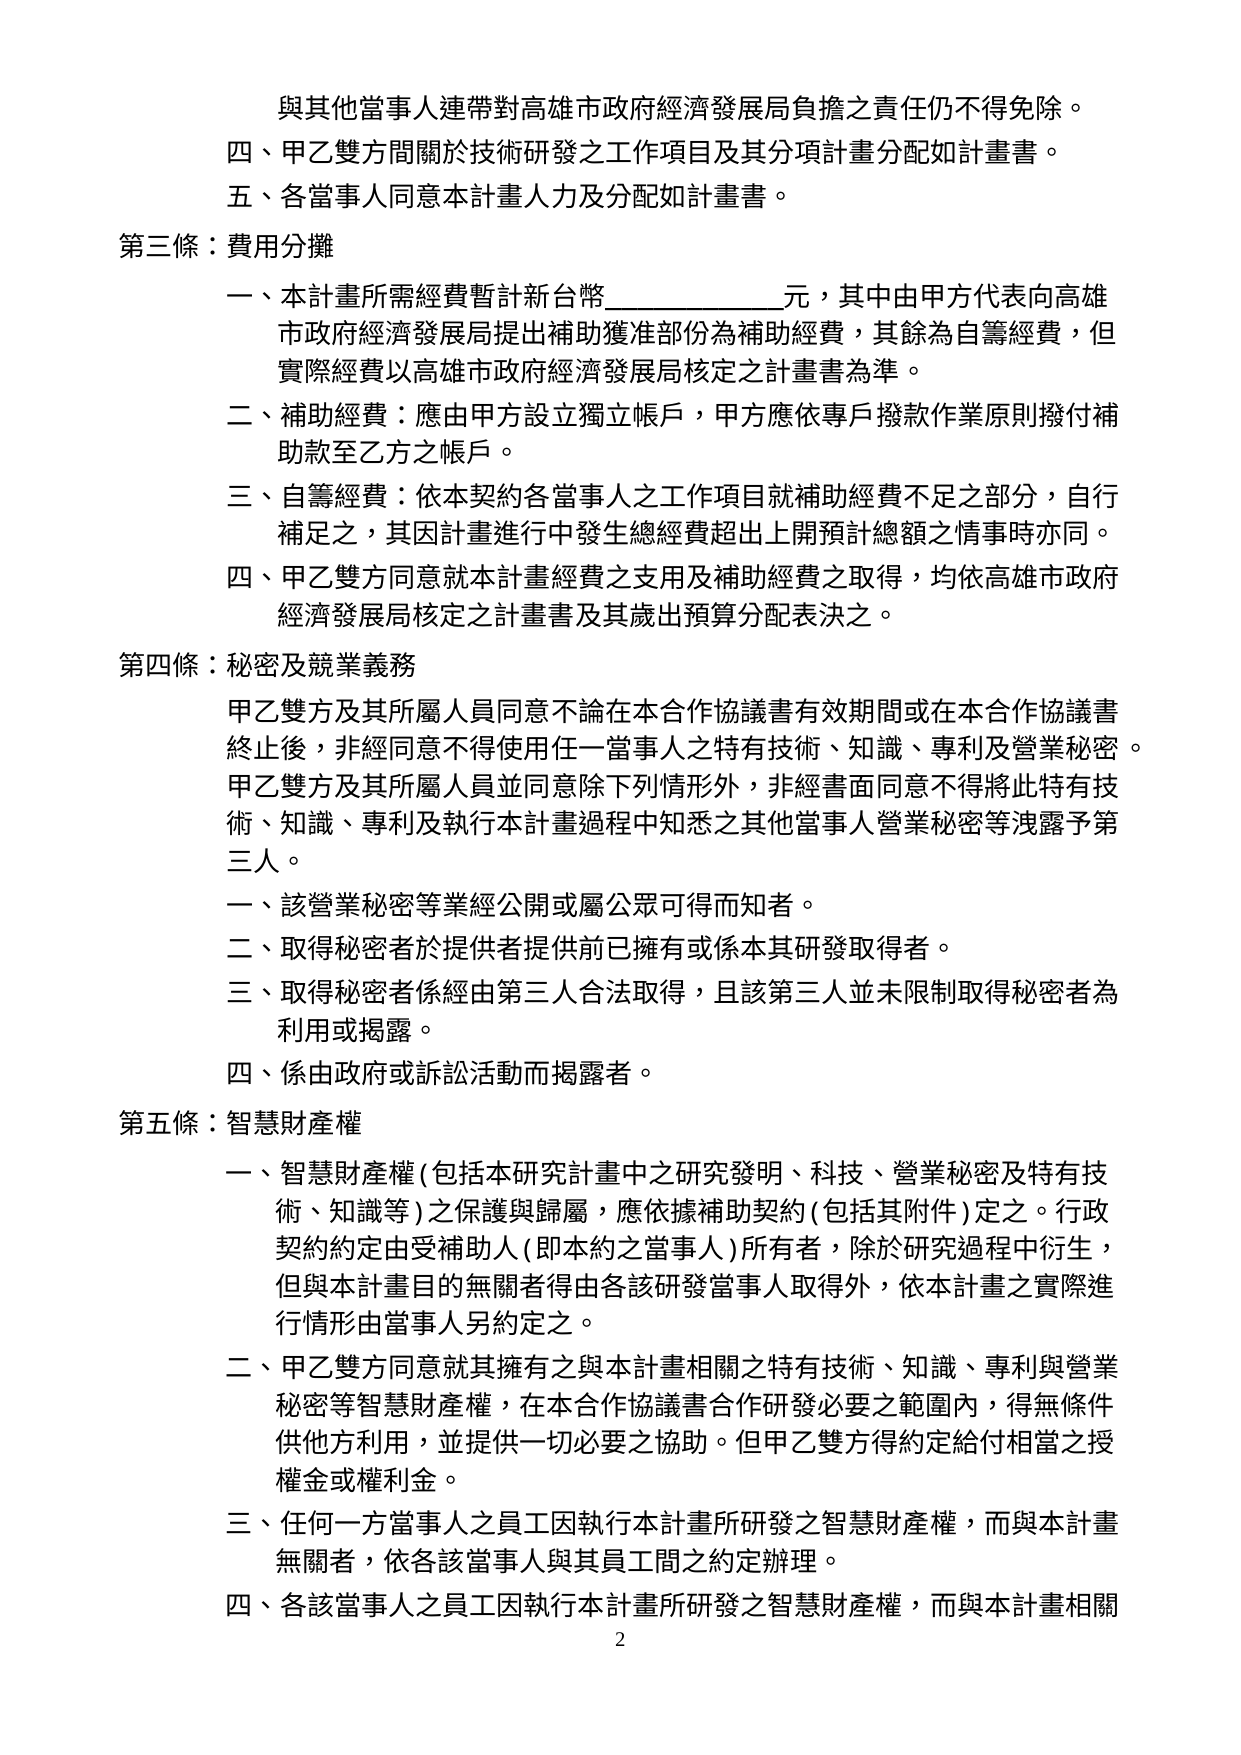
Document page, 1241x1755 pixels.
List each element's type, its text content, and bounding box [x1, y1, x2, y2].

text 三、取得秘密者係經由第三人合法取得，且該第三人並未限制取得秘密者為利用或揭露。 [226, 972, 1122, 1047]
text 一、本計畫所需經費暫計新台幣___________元，其中由甲方代表向高雄市政府經濟發展局提出補助獲准部份為補助經費，其餘為自籌經費，但實際經費以高雄市政府經濟發展局核定之計畫書為準。 [226, 276, 1122, 389]
text 二、補助經費：應由甲方設立獨立帳戶，甲方應依專戶撥款作業原則撥付補助款至乙方之帳戶。 [226, 395, 1122, 470]
text 四、各該當事人之員工因執行本計畫所研發之智慧財產權，而與本計畫相關 [226, 1585, 1122, 1622]
text 三、甲乙雙方並同意於甲方(或全體)提出補助申請後，任何一方即不得退出。補助申請案未獲通過時或與高雄市政府經濟發展局簽訂行政契約後，倘乙方退出，本合作協議書視為終止。因故退出計畫，以就其退出前應與其他當事人連帶對高雄市政府經濟發展局負擔之責任仍不得免除。 [226, 89, 1122, 126]
text 甲乙雙方及其所屬人員同意不論在本合作協議書有效期間或在本合作協議書終止後，非經同意不得使用任一當事人之特有技術、知識、專利及營業秘密。甲乙雙方及其所屬人員並同意除下列情形外，非經書面同意不得將此特有技術、知識、專利及執行本計畫過程中知悉之其他當事人營業秘密等洩露予第三人。 [226, 691, 1122, 879]
subtitle 第五條：智慧財產權 [118, 1104, 1122, 1141]
text 一、該營業秘密等業經公開或屬公眾可得而知者。 [226, 885, 1122, 922]
text 二、取得秘密者於提供者提供前已擁有或係本其研發取得者。 [226, 929, 1122, 966]
text 三、任何一方當事人之員工因執行本計畫所研發之智慧財產權，而與本計畫無關者，依各該當事人與其員工間之約定辦理。 [226, 1504, 1122, 1579]
text 四、甲乙雙方同意就本計畫經費之支用及補助經費之取得，均依高雄市政府經濟發展局核定之計畫書及其歲出預算分配表決之。 [226, 557, 1122, 632]
text 三、自籌經費：依本契約各當事人之工作項目就補助經費不足之部分，自行補足之，其因計畫進行中發生總經費超出上開預計總額之情事時亦同。 [226, 476, 1122, 551]
subtitle 第四條：秘密及競業義務 [118, 645, 1122, 682]
text 五、各當事人同意本計畫人力及分配如計畫書。 [226, 176, 1122, 214]
text 一、智慧財產權(包括本研究計畫中之研究發明、科技、營業秘密及特有技術、知識等)之保護與歸屬，應依據補助契約(包括其附件)定之。行政契約約定由受補助人(即本約之當事人)所有者，除於研究過程中衍生，但與本計畫目的無關者得由各該研發當事人取得外，依本計畫之實際進行情形由當事人另約定之。 [226, 1154, 1122, 1341]
text 四、係由政府或訴訟活動而揭露者。 [226, 1054, 1122, 1091]
text 二、甲乙雙方同意就其擁有之與本計畫相關之特有技術、知識、專利與營業秘密等智慧財產權，在本合作協議書合作研發必要之範圍內，得無條件供他方利用，並提供一切必要之協助。但甲乙雙方得約定給付相當之授權金或權利金。 [226, 1347, 1122, 1497]
text 四、甲乙雙方間關於技術研發之工作項目及其分項計畫分配如計畫書。 [226, 132, 1122, 170]
subtitle 第三條：費用分攤 [118, 226, 1122, 264]
